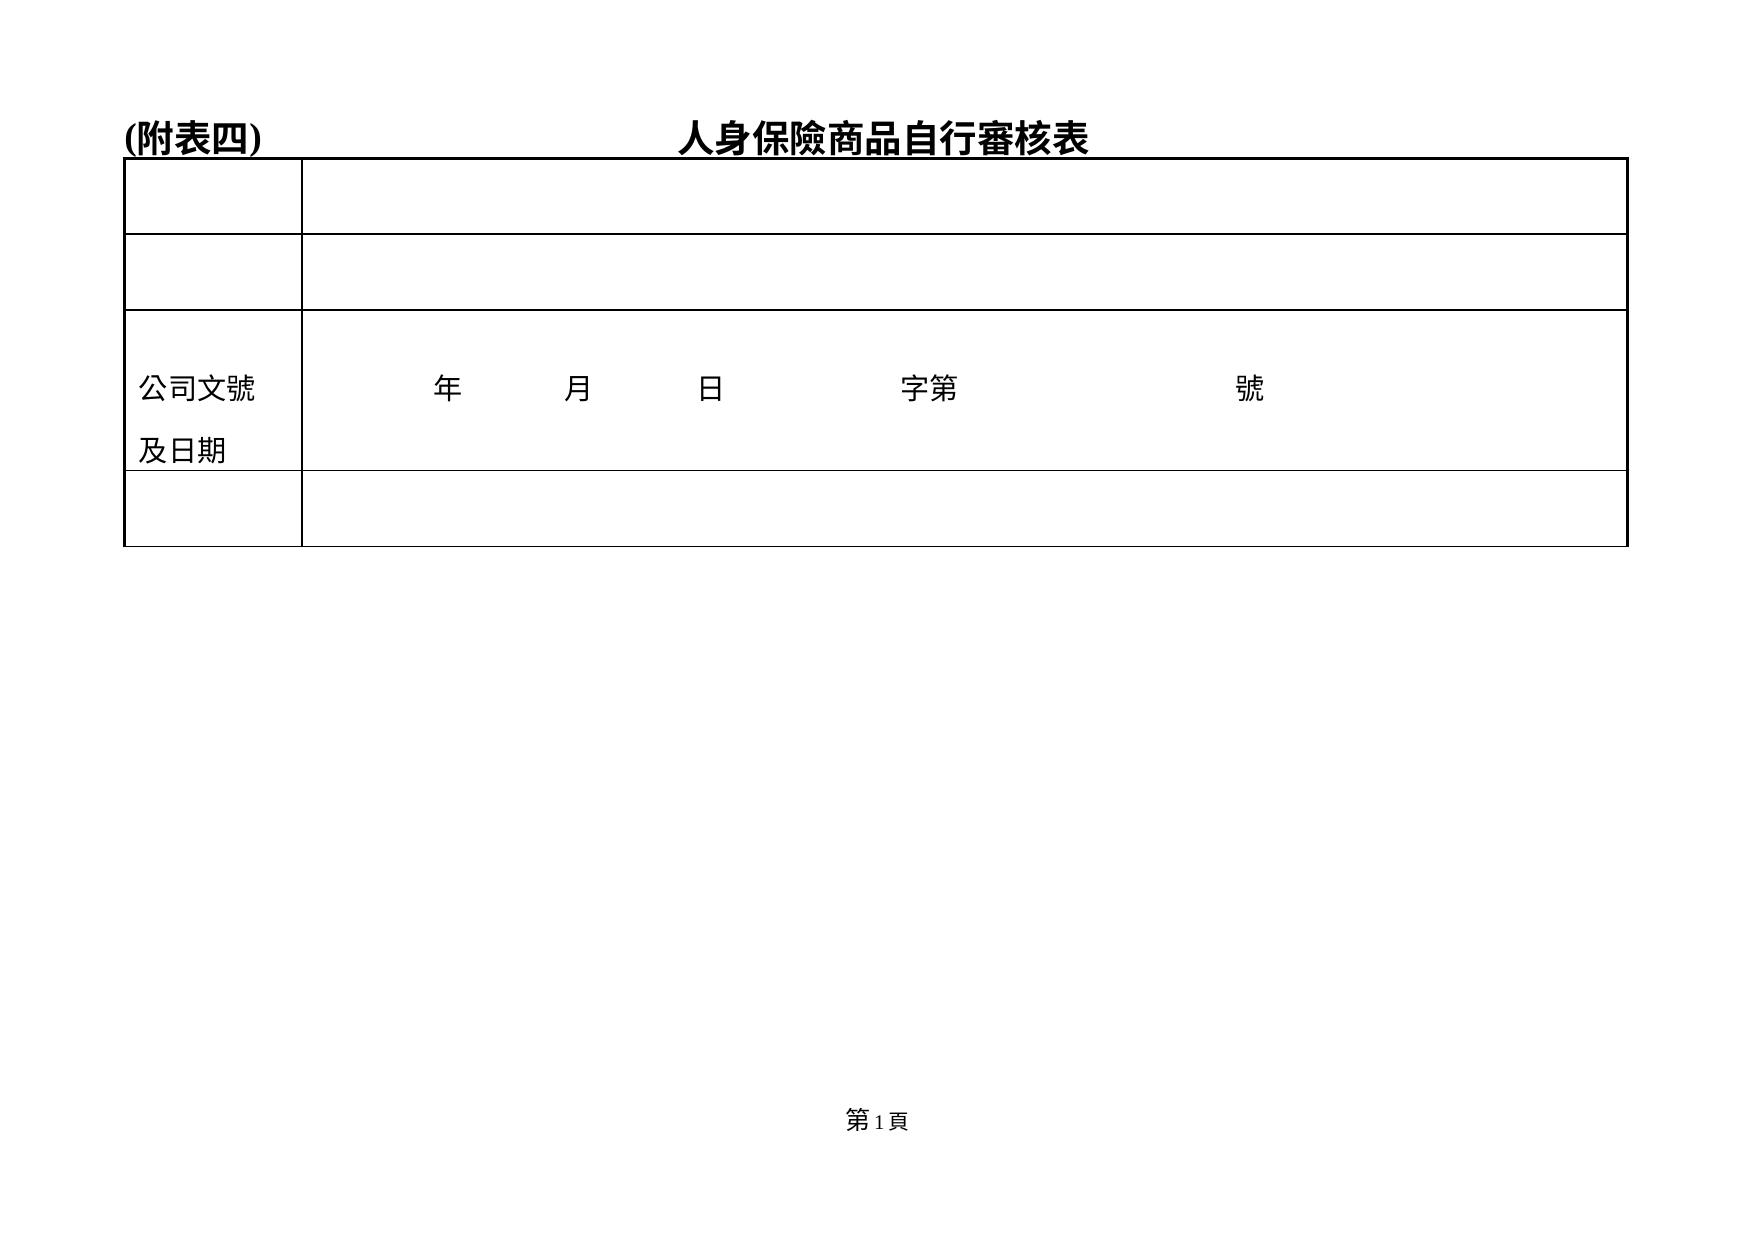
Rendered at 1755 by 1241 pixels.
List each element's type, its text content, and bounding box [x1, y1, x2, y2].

table_cell [303, 235, 1626, 309]
table_header [303, 160, 1626, 233]
table_cell □備查 □核備 □核准 [303, 471, 1626, 546]
text (附表四) 人身保險商品自行審核表 [124, 95, 1630, 157]
table_cell 公司文號 及日期 [126, 311, 301, 470]
table_header 商品名稱 [126, 160, 301, 233]
table_cell 年 月 日 字第 號 [303, 311, 1626, 470]
table_cell 送審公司 [126, 235, 301, 309]
table_cell 審查方式 [126, 471, 301, 546]
